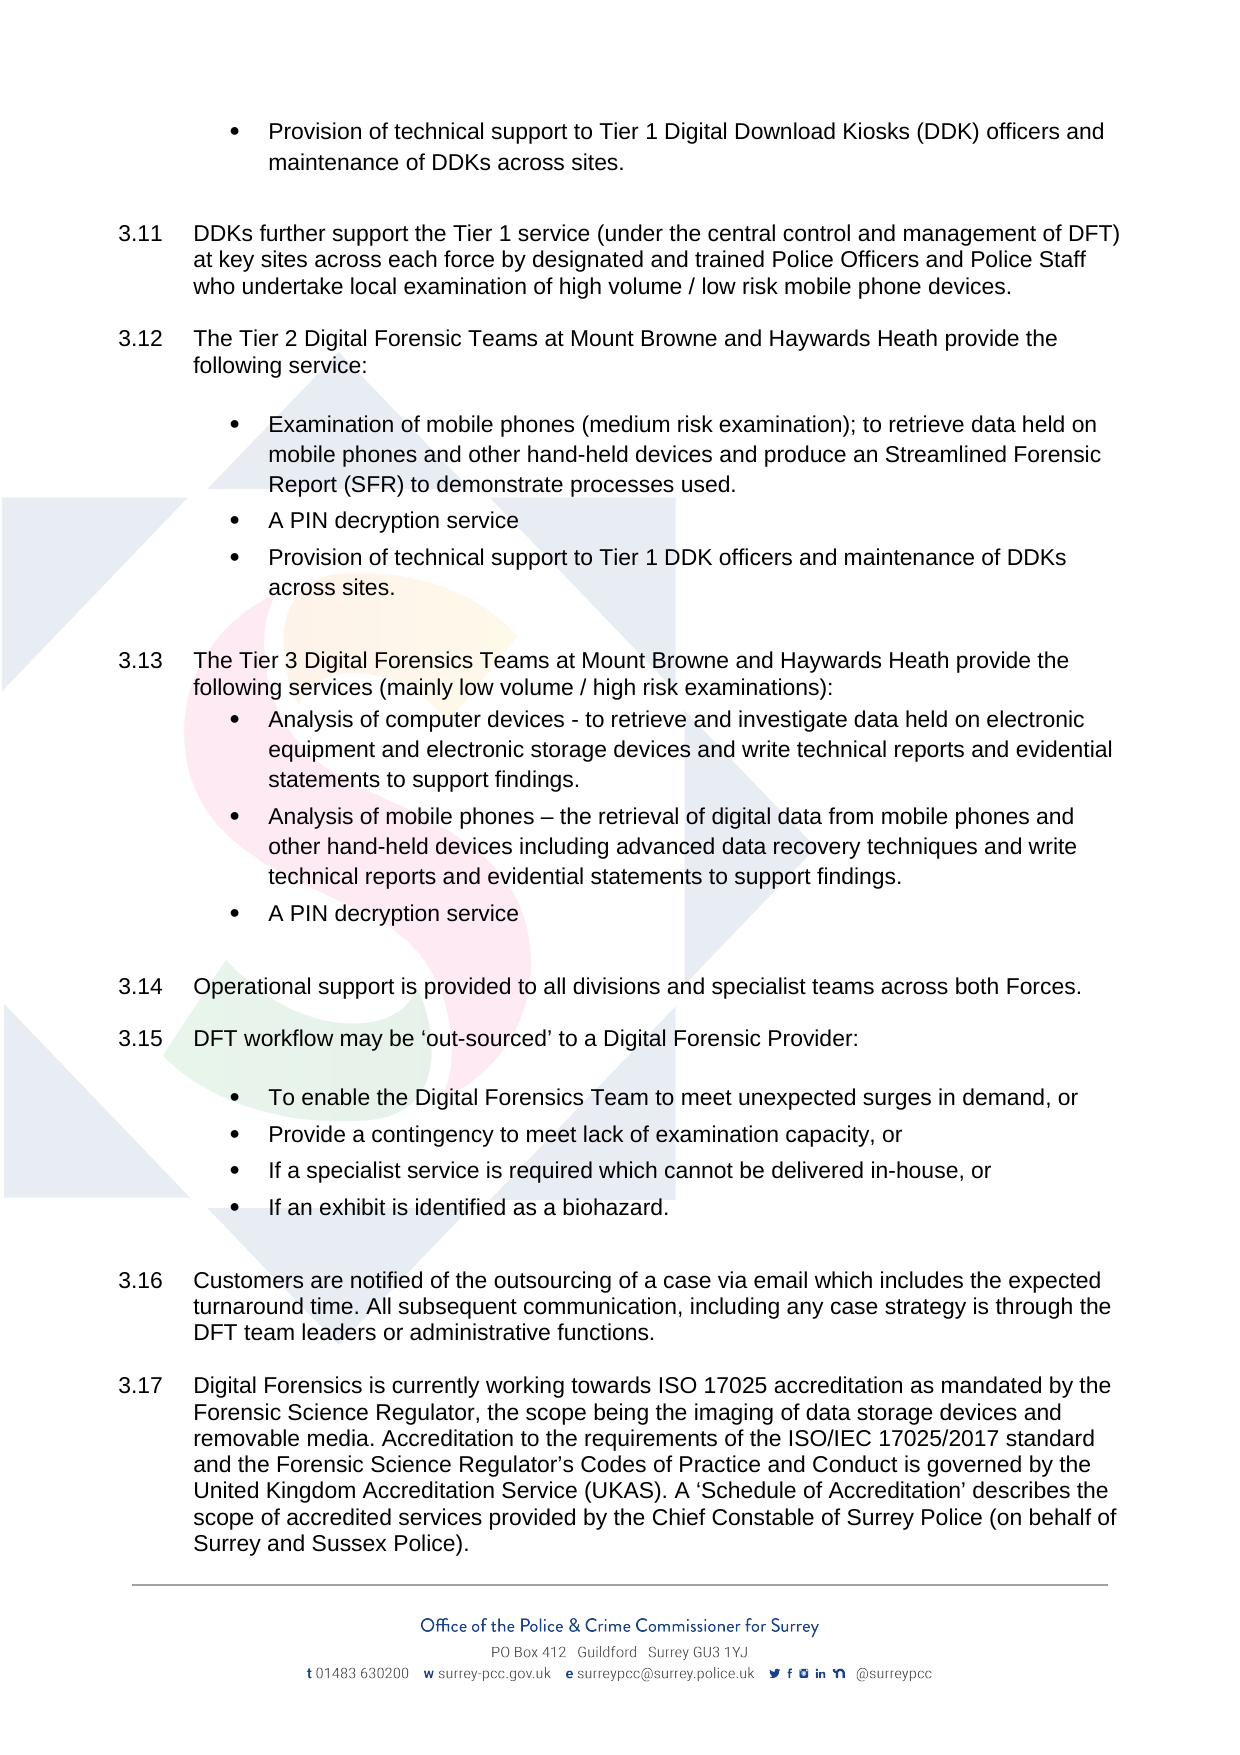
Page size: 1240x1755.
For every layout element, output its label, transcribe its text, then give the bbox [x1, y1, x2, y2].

text 3.11 DDKs further support the Tier 1 service (under the central control and management of DFT) at key sites across each force by designated and trained Police Officers and Police Staff who undertake local examination of high volume / low risk mobile phone devices. [118, 220, 1121, 299]
list Provision of technical support to Tier 1 Digital Download Kiosks (DDK) officers and maintenance of DDKs across sites. [231, 118, 1121, 175]
text 3.17 Digital Forensics is currently working towards ISO 17025 accreditation as mandated by the Forensic Science Regulator, the scope being the imaging of data storage devices and removable media. Accreditation to the requirements of the ISO/IEC 17025/2017 standard and the Forensic Science Regulator’s Codes of Practice and Conduct is governed by the United Kingdom Accreditation Service (UKAS). A ‘Schedule of Accreditation’ describes the scope of accredited services provided by the Chief Constable of Surrey Police (on behalf of Surrey and Sussex Police). [118, 1372, 1121, 1557]
text 3.12 The Tier 2 Digital Forensic Teams at Mount Browne and Haywards Heath provide the following service: [118, 325, 1121, 332]
